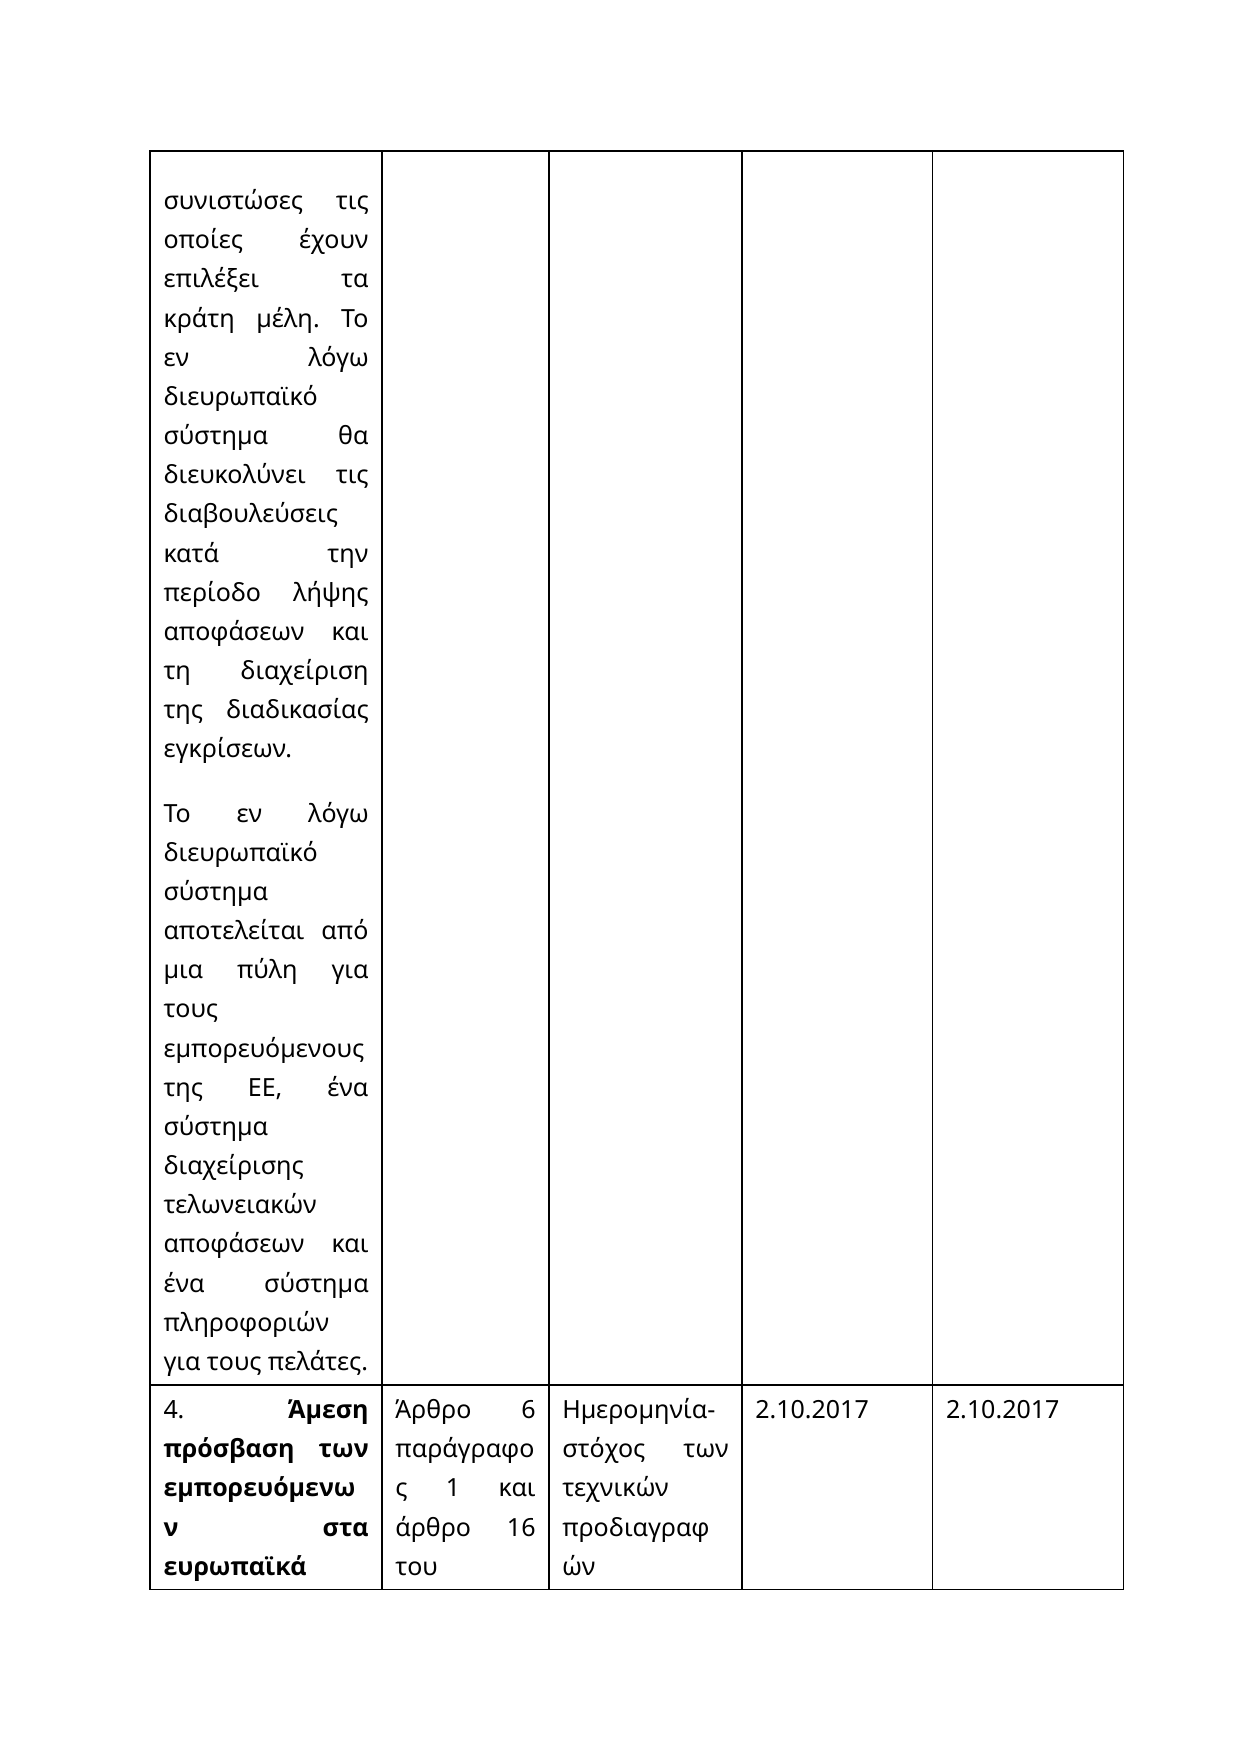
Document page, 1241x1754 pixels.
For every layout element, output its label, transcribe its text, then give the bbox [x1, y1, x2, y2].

table_cell Άρθρο 6 παράγραφος 1 και άρθρο 16 του [383, 1386, 548, 1589]
table_cell συνιστώσες τις οποίες έχουν επιλέξει τα κράτη μέλη. Το εν λόγω διευρωπαϊκό σύστημα θα διευκολύνει τις διαβουλεύσεις κατά την περίοδο λήψης αποφάσεων και τη διαχείριση της διαδικασίας εγκρίσεων. Το εν λόγω διευρωπαϊκό σύστημα αποτελείται από μια πύλη για τους εμπορευόμενους της ΕΕ, ένα σύστημα διαχείρισης τελωνειακών αποφάσεων και ένα σύστημα πληροφοριών για τους πελάτες. [151, 152, 381, 1384]
table_cell 4. Άμεση πρόσβαση των εμπορευόμενων στα ευρωπαϊκά [151, 1386, 381, 1589]
table_cell 2.10.2017 [933, 1386, 1123, 1589]
table_cell 2.10.2017 [743, 1386, 932, 1589]
table_cell [550, 152, 741, 1384]
table_cell [383, 152, 548, 1384]
table_cell Ημερομηνία-στόχος των τεχνικών προδιαγραφών [550, 1386, 741, 1589]
table_cell [743, 152, 932, 1384]
table_cell [933, 152, 1123, 1384]
